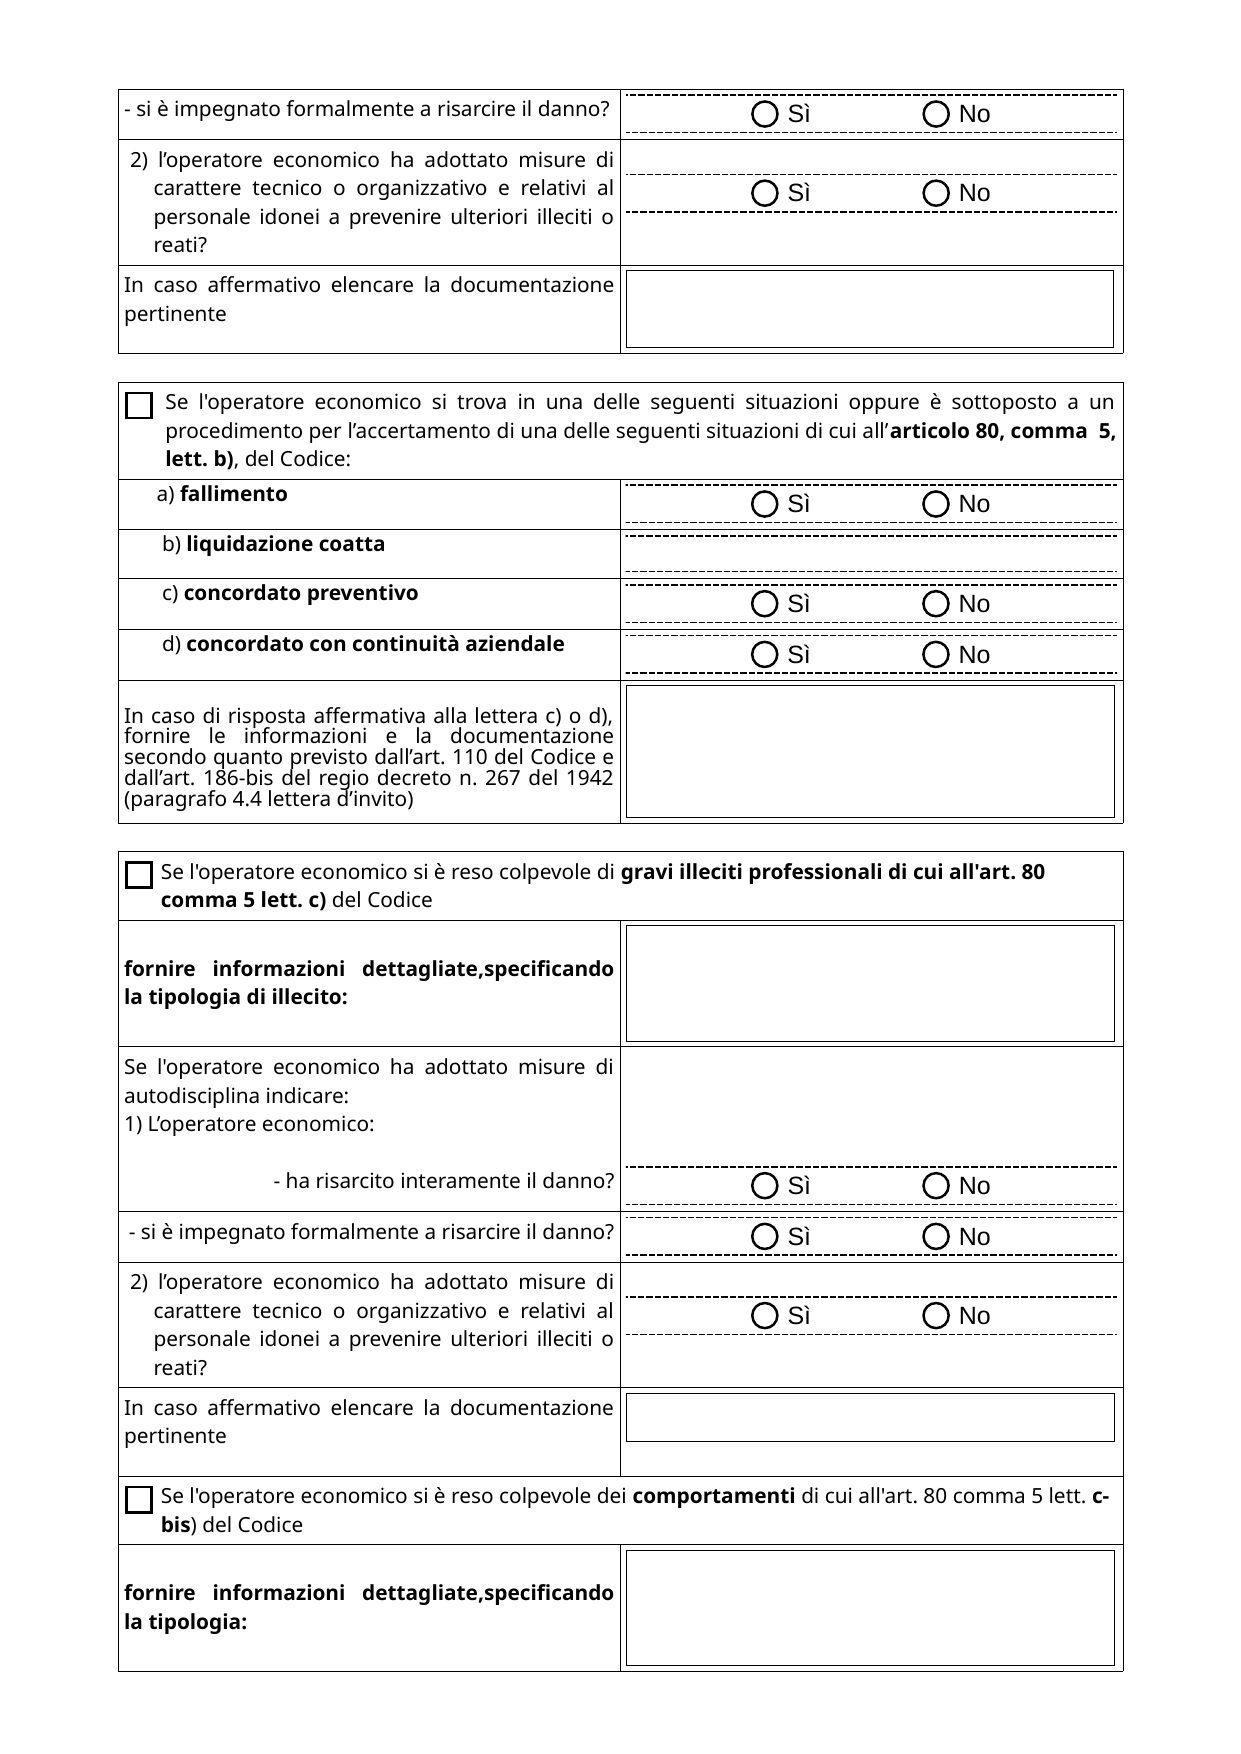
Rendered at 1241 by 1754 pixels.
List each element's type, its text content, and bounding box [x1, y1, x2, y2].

table_cell [621, 1388, 1123, 1476]
table_header [621, 921, 1123, 1046]
table_cell In caso affermativo elencare la documentazione pertinente [119, 266, 620, 353]
table_cell In caso affermativo elencare la documentazione pertinente [119, 1388, 620, 1476]
table_cell Se l'operatore economico ha adottato misure di autodisciplina indicare: 1) L’operatore economico: - ha risarcito interamente il danno? [119, 1047, 620, 1211]
table_cell [621, 530, 1123, 578]
table_cell In caso di risposta affermativa alla lettera c) o d), fornire le informazioni e la documentazione secondo quanto previsto dall’art. 110 del Codice e dall’art. 186-bis del regio decreto n. 267 del 1942 (paragrafo 4.4 lettera d’invito) [119, 681, 620, 822]
table_cell Se l'operatore economico si è reso colpevole dei comportamenti di cui all'art. 80 comma 5 lett. c-bis) del Codice [119, 1477, 1123, 1544]
table_cell [621, 1212, 1123, 1262]
table_header a) fallimento [119, 480, 620, 529]
table_cell c) concordato preventivo [119, 579, 620, 629]
table_cell [621, 90, 1123, 139]
table_cell [621, 266, 1123, 353]
table_cell [621, 681, 1123, 822]
table_cell [621, 579, 1123, 629]
table_cell [621, 1545, 1123, 1671]
table_cell [621, 140, 1123, 264]
table_cell 2) l’operatore economico ha adottato misure di carattere tecnico o organizzativo e relativi al personale idonei a prevenire ulteriori illeciti o reati? [119, 140, 620, 264]
table_header Se l'operatore economico si è reso colpevole di gravi illeciti professionali di cui all'art. 80 comma 5 lett. c) del Codice [119, 852, 1123, 919]
table_cell 2) l’operatore economico ha adottato misure di carattere tecnico o organizzativo e relativi al personale idonei a prevenire ulteriori illeciti o reati? [119, 1263, 620, 1387]
table_cell [621, 1047, 1123, 1211]
table_cell [621, 1263, 1123, 1387]
table_cell - si è impegnato formalmente a risarcire il danno? [119, 1212, 620, 1262]
table_cell - si è impegnato formalmente a risarcire il danno? [119, 90, 620, 139]
table_cell [621, 630, 1123, 680]
table_cell b) liquidazione coatta [119, 530, 620, 578]
table_cell d) concordato con continuità aziendale [119, 630, 620, 680]
table_cell fornire informazioni dettagliate,specificando la tipologia: [119, 1545, 620, 1671]
table_header Se l'operatore economico si trova in una delle seguenti situazioni oppure è sottoposto a un procedimento per l’accertamento di una delle seguenti situazioni di cui all’articolo 80, comma 5, lett. b), del Codice: [119, 383, 1123, 478]
table_header [621, 480, 1123, 529]
table_header fornire informazioni dettagliate,specificando la tipologia di illecito: [119, 921, 620, 1046]
